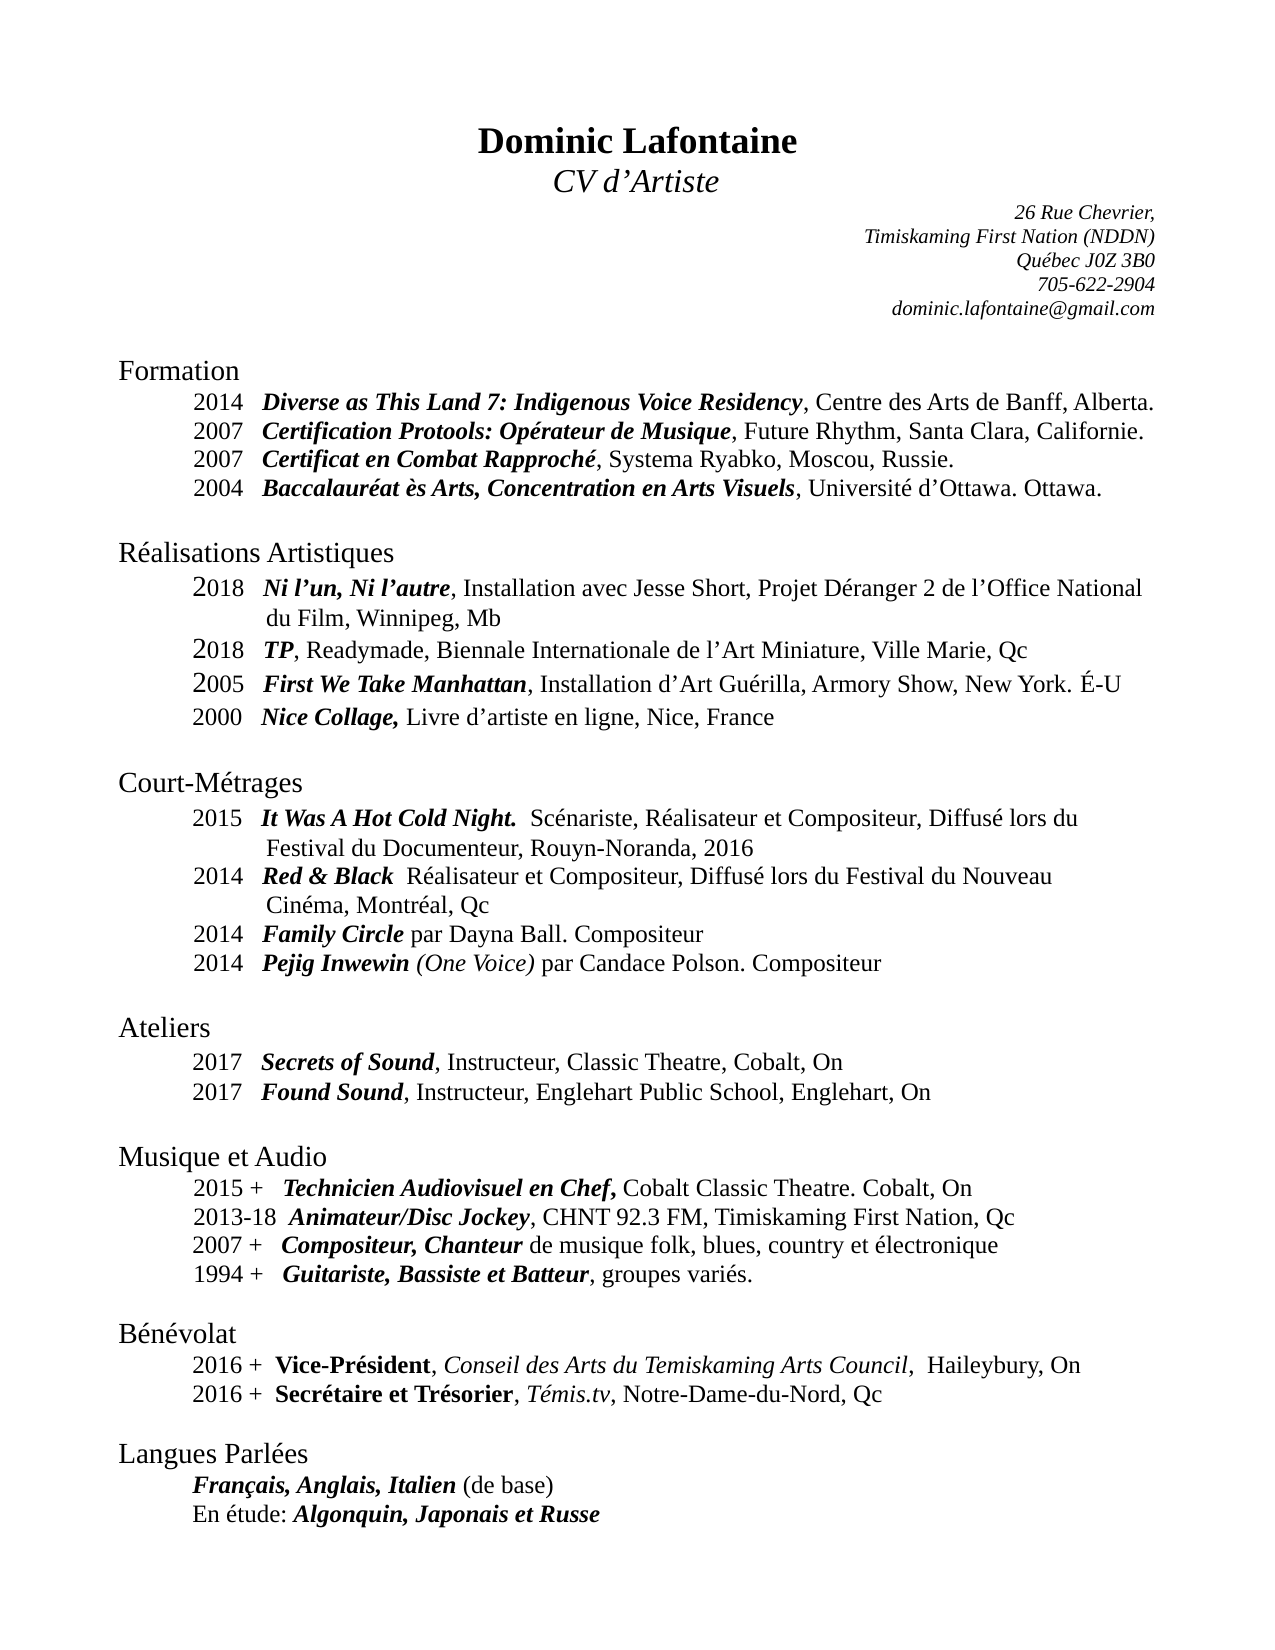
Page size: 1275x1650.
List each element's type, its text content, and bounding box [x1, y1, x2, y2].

text du Film, Winnipeg, Mb [118, 603, 1157, 631]
text 2004 Baccalauréat ès Arts, Concentration en Arts Visuels, Université d’Ottawa. Ottawa. [118, 473, 1157, 502]
text CV d’Artiste [118, 161, 1157, 199]
text 2018 Ni l’un, Ni l’autre, Installation avec Jesse Short, Projet Déranger 2 de l’Office National [118, 569, 1157, 603]
text Timiskaming First Nation (NDDN) [118, 224, 1157, 248]
text Dominic Lafontaine [118, 118, 1157, 161]
text 2015 It Was A Hot Cold Night. Scénariste, Réalisateur et Compositeur, Diffusé lors du Festival du Documenteur, Rouyn-Noranda, 2016 [118, 799, 1157, 861]
text 2016 + Secrétaire et Trésorier, Témis.tv, Notre-Dame-du-Nord, Qc [118, 1379, 1157, 1408]
text 705-622-2904 [118, 272, 1157, 296]
text Formation [118, 353, 1157, 387]
text 2017 Secrets of Sound, Instructeur, Classic Theatre, Cobalt, On [118, 1043, 1157, 1077]
text Musique et Audio [118, 1139, 1157, 1173]
text 2014 Family Circle par Dayna Ball. Compositeur [193, 919, 1157, 948]
text 2000 Nice Collage, Livre d’artiste en ligne, Nice, France [118, 698, 1157, 732]
text Court-Métrages [118, 766, 1157, 799]
text dominic.lafontaine@gmail.com [118, 296, 1157, 320]
text 2016 + Vice-Président, Conseil des Arts du Temiskaming Arts Council, Haileybury, On [118, 1350, 1157, 1379]
text Cinéma, Montréal, Qc [118, 890, 1157, 919]
text 2015 + Technicien Audiovisuel en Chef, Cobalt Classic Theatre. Cobalt, On [118, 1173, 1157, 1202]
text Bénévolat [118, 1317, 1157, 1350]
text 2007 Certificat en Combat Rapproché, Systema Ryabko, Moscou, Russie. [118, 444, 1157, 473]
text Réalisations Artistiques [118, 536, 1157, 569]
text 2018 TP, Readymade, Biennale Internationale de l’Art Miniature, Ville Marie, Qc [118, 631, 1157, 665]
text 2005 First We Take Manhattan, Installation d’Art Guérilla, Armory Show, New York. É-U [118, 665, 1157, 698]
text 26 Rue Chevrier, [118, 199, 1157, 224]
text 2017 Found Sound, Instructeur, Englehart Public School, Englehart, On [118, 1077, 1157, 1106]
text Français, Anglais, Italien (de base) [118, 1470, 1157, 1499]
text 1994 + Guitariste, Bassiste et Batteur, groupes variés. [118, 1259, 1157, 1288]
text 2014 Red & Black Réalisateur et Compositeur, Diffusé lors du Festival du Nouveau [118, 861, 1157, 890]
text 2014 Diverse as This Land 7: Indigenous Voice Residency, Centre des Arts de Banff, Alberta. [118, 387, 1157, 416]
text Ateliers [118, 1010, 1157, 1043]
text En étude: Algonquin, Japonais et Russe [118, 1499, 1157, 1527]
text 2014 Pejig Inwewin (One Voice) par Candace Polson. Compositeur [193, 948, 1157, 976]
text Québec J0Z 3B0 [118, 248, 1157, 272]
text 2007 + Compositeur, Chanteur de musique folk, blues, country et électronique [118, 1230, 1157, 1259]
text 2013-18 Animateur/Disc Jockey, CHNT 92.3 FM, Timiskaming First Nation, Qc [118, 1202, 1157, 1230]
text Langues Parlées [118, 1436, 1157, 1470]
text 2007 Certification Protools: Opérateur de Musique, Future Rhythm, Santa Clara, Californie. [118, 416, 1157, 444]
